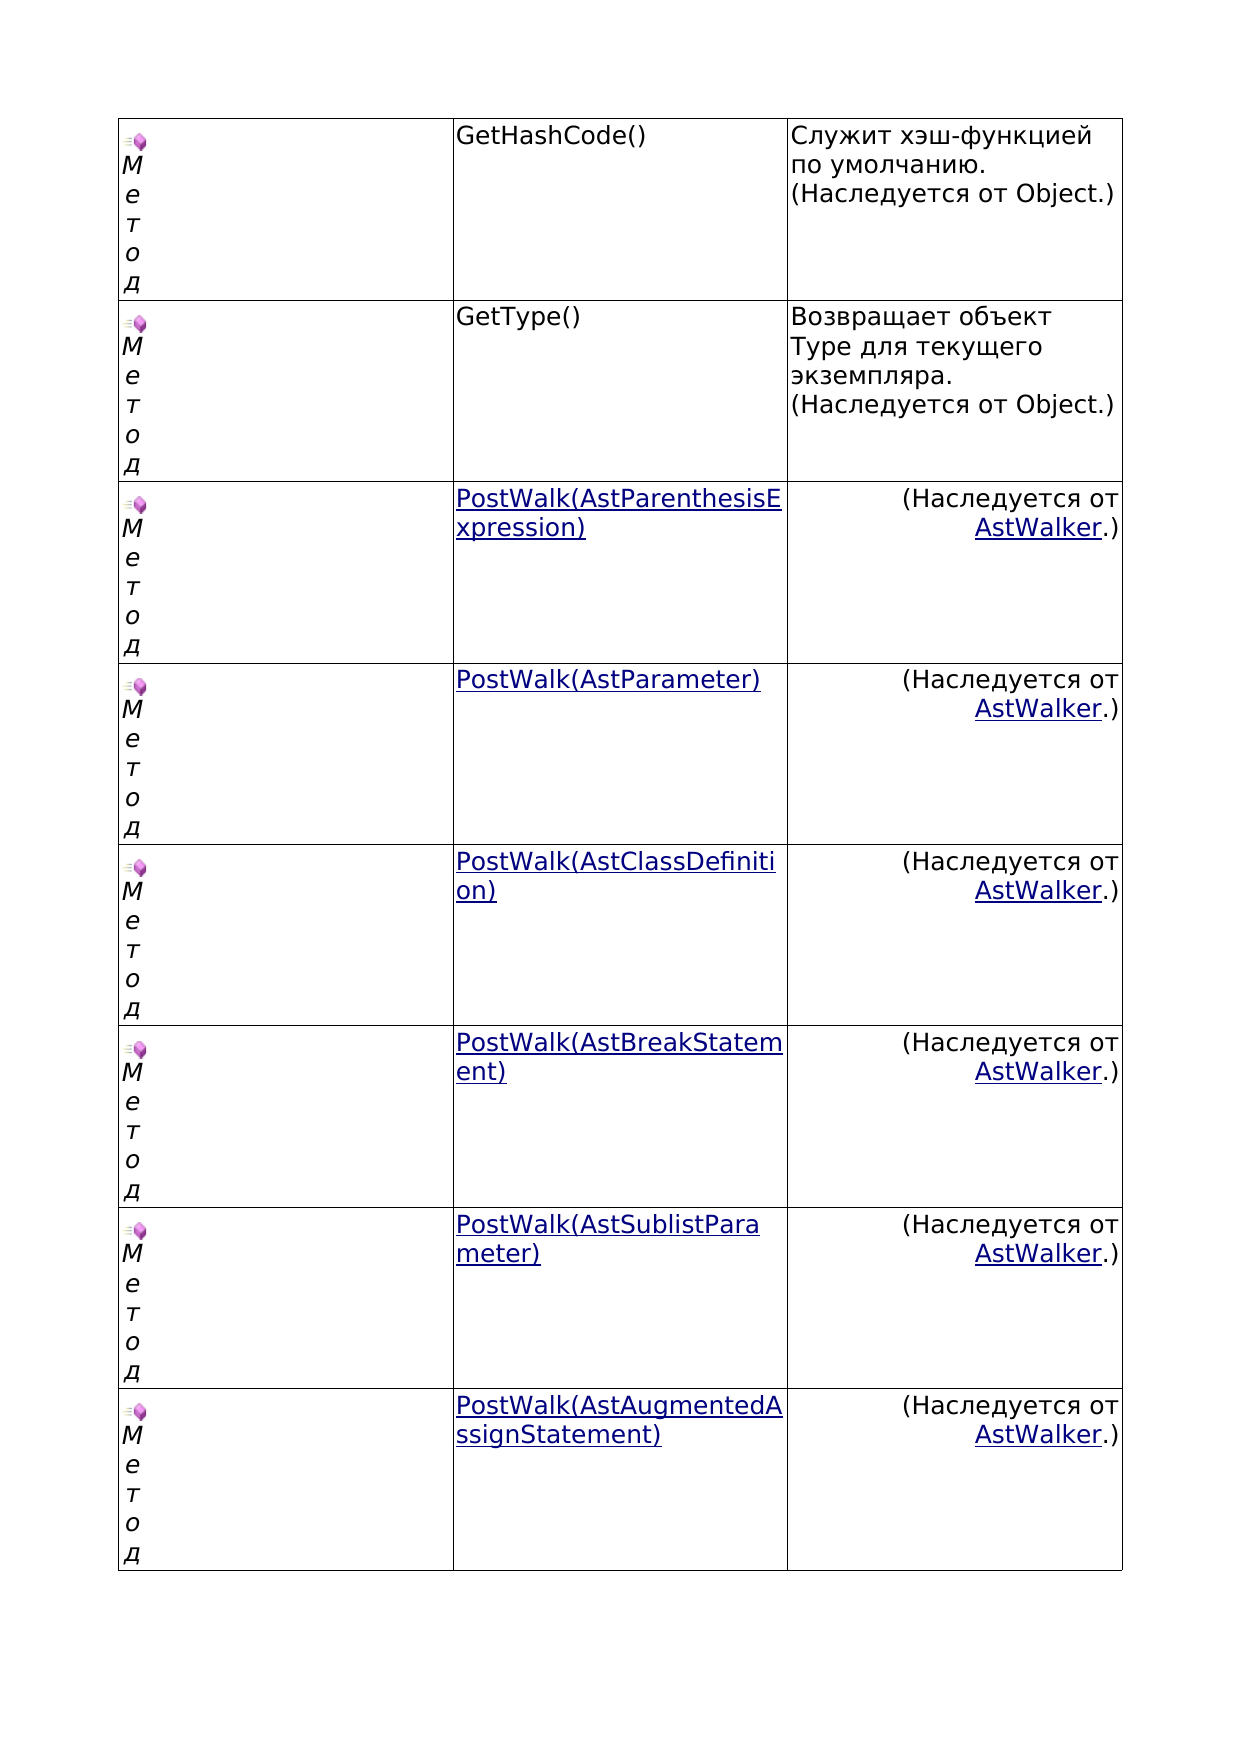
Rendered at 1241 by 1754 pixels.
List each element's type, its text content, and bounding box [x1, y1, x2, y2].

table_cell PostWalk(AstSublistParameter) [454, 1208, 787, 1388]
picture [121, 315, 147, 333]
picture [121, 1403, 147, 1421]
table_cell Возвращает объект Type для текущего экземпляра. (Наследуется от Object.) [788, 301, 1122, 481]
table_cell GetType() [454, 301, 787, 481]
table_cell GetHashCode() [454, 119, 787, 299]
table_cell (Наследуется от AstWalker.) [788, 482, 1122, 662]
table_cell (Наследуется от AstWalker.) [788, 845, 1122, 1025]
picture [121, 1041, 147, 1059]
table_cell [119, 1389, 453, 1570]
table_cell [119, 119, 453, 299]
table_cell Служит хэш-функцией по умолчанию. (Наследуется от Object.) [788, 119, 1122, 299]
table_cell [119, 1026, 453, 1207]
table_cell [119, 1208, 453, 1388]
table_cell [119, 845, 453, 1025]
table_cell (Наследуется от AstWalker.) [788, 1208, 1122, 1388]
picture [121, 859, 147, 877]
picture [121, 133, 147, 151]
table_cell PostWalk(AstParameter) [454, 664, 787, 844]
table_cell (Наследуется от AstWalker.) [788, 1389, 1122, 1570]
table_cell PostWalk(AstBreakStatement) [454, 1026, 787, 1207]
picture [121, 1222, 147, 1240]
table_cell PostWalk(AstClassDefinition) [454, 845, 787, 1025]
picture [121, 678, 147, 696]
table_cell [119, 482, 453, 662]
table_cell [119, 664, 453, 844]
table_cell (Наследуется от AstWalker.) [788, 664, 1122, 844]
table_cell PostWalk(AstParenthesisExpression) [454, 482, 787, 662]
table_cell [119, 301, 453, 481]
table_cell (Наследуется от AstWalker.) [788, 1026, 1122, 1207]
picture [121, 496, 147, 514]
table_cell PostWalk(AstAugmentedAssignStatement) [454, 1389, 787, 1570]
